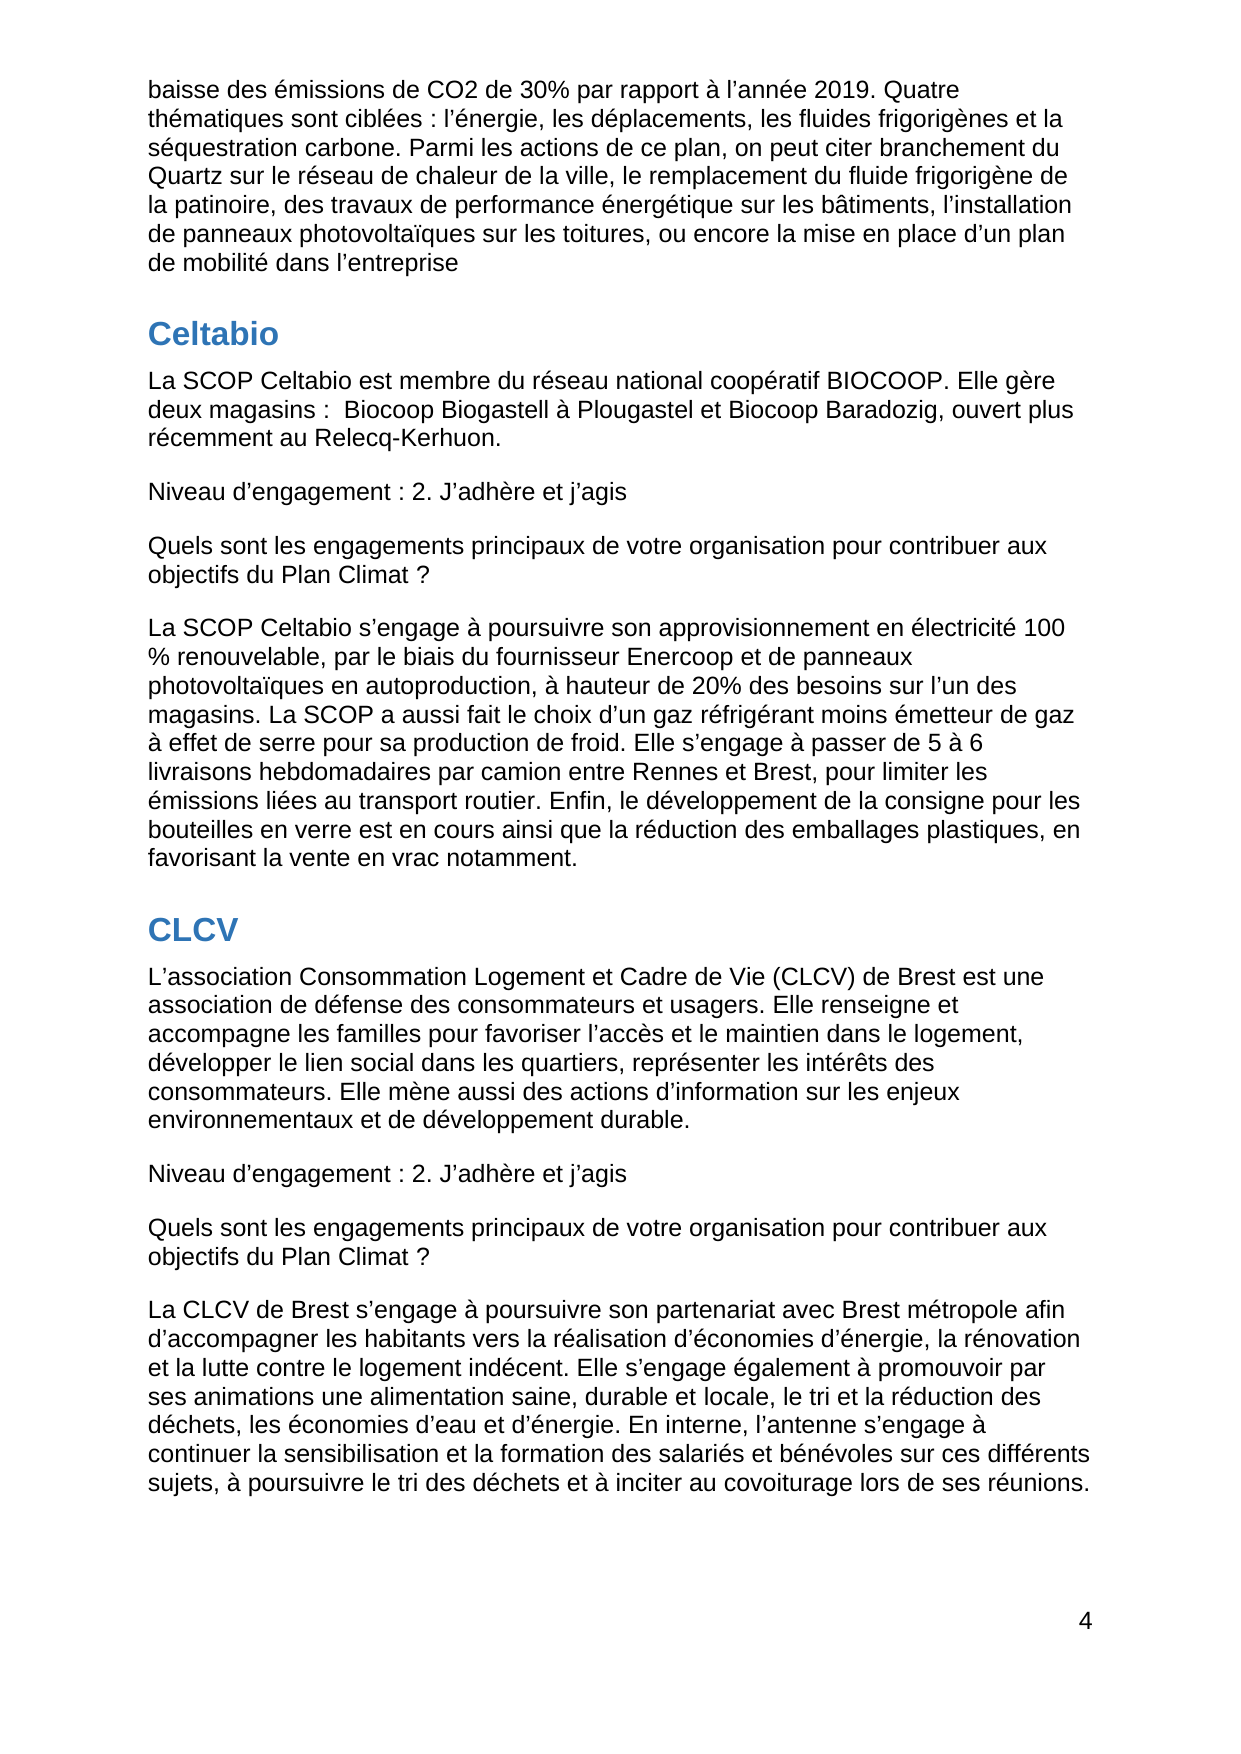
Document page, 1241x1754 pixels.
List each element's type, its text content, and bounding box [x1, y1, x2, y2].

text Quels sont les engagements principaux de votre organisation pour contribuer aux objectifs du Plan Climat ? [148, 1213, 1093, 1270]
subtitle Celtabio [148, 314, 1093, 352]
text La SCOP Celtabio s’engage à poursuivre son approvisionnement en électricité 100 % renouvelable, par le biais du fournisseur Enercoop et de panneaux photovoltaïques en autoproduction, à hauteur de 20% des besoins sur l’un des magasins. La SCOP a aussi fait le choix d’un gaz réfrigérant moins émetteur de gaz à effet de serre pour sa production de froid. Elle s’engage à passer de 5 à 6 livraisons hebdomadaires par camion entre Rennes et Brest, pour limiter les émissions liées au transport routier. Enfin, le développement de la consigne pour les bouteilles en verre est en cours ainsi que la réduction des emballages plastiques, en favorisant la vente en vrac notamment. [148, 613, 1093, 872]
text Niveau d’engagement : 2. J’adhère et j’agis [148, 1159, 1093, 1188]
text Quels sont les engagements principaux de votre organisation pour contribuer aux objectifs du Plan Climat ? [148, 531, 1093, 588]
text Niveau d’engagement : 2. J’adhère et j’agis [148, 477, 1093, 506]
text baisse des émissions de CO2 de 30% par rapport à l’année 2019. Quatre thématiques sont ciblées : l’énergie, les déplacements, les fluides frigorigènes et la séquestration carbone. Parmi les actions de ce plan, on peut citer branchement du Quartz sur le réseau de chaleur de la ville, le remplacement du fluide frigorigène de la patinoire, des travaux de performance énergétique sur les bâtiments, l’installation de panneaux photovoltaïques sur les toitures, ou encore la mise en place d’un plan de mobilité dans l’entreprise [148, 75, 1093, 276]
text L’association Consommation Logement et Cadre de Vie (CLCV) de Brest est une association de défense des consommateurs et usagers. Elle renseigne et accompagne les familles pour favoriser l’accès et le maintien dans le logement, développer le lien social dans les quartiers, représenter les intérêts des consommateurs. Elle mène aussi des actions d’information sur les enjeux environnementaux et de développement durable. [148, 962, 1093, 1134]
text La SCOP Celtabio est membre du réseau national coopératif BIOCOOP. Elle gère deux magasins : Biocoop Biogastell à Plougastel et Biocoop Baradozig, ouvert plus récemment au Relecq-Kerhuon. [148, 366, 1093, 452]
subtitle CLCV [148, 909, 1093, 948]
text La CLCV de Brest s’engage à poursuivre son partenariat avec Brest métropole afin d’accompagner les habitants vers la réalisation d’économies d’énergie, la rénovation et la lutte contre le logement indécent. Elle s’engage également à promouvoir par ses animations une alimentation saine, durable et locale, le tri et la réduction des déchets, les économies d’eau et d’énergie. En interne, l’antenne s’engage à continuer la sensibilisation et la formation des salariés et bénévoles sur ces différents sujets, à poursuivre le tri des déchets et à inciter au covoiturage lors de ses réunions. [148, 1295, 1093, 1497]
